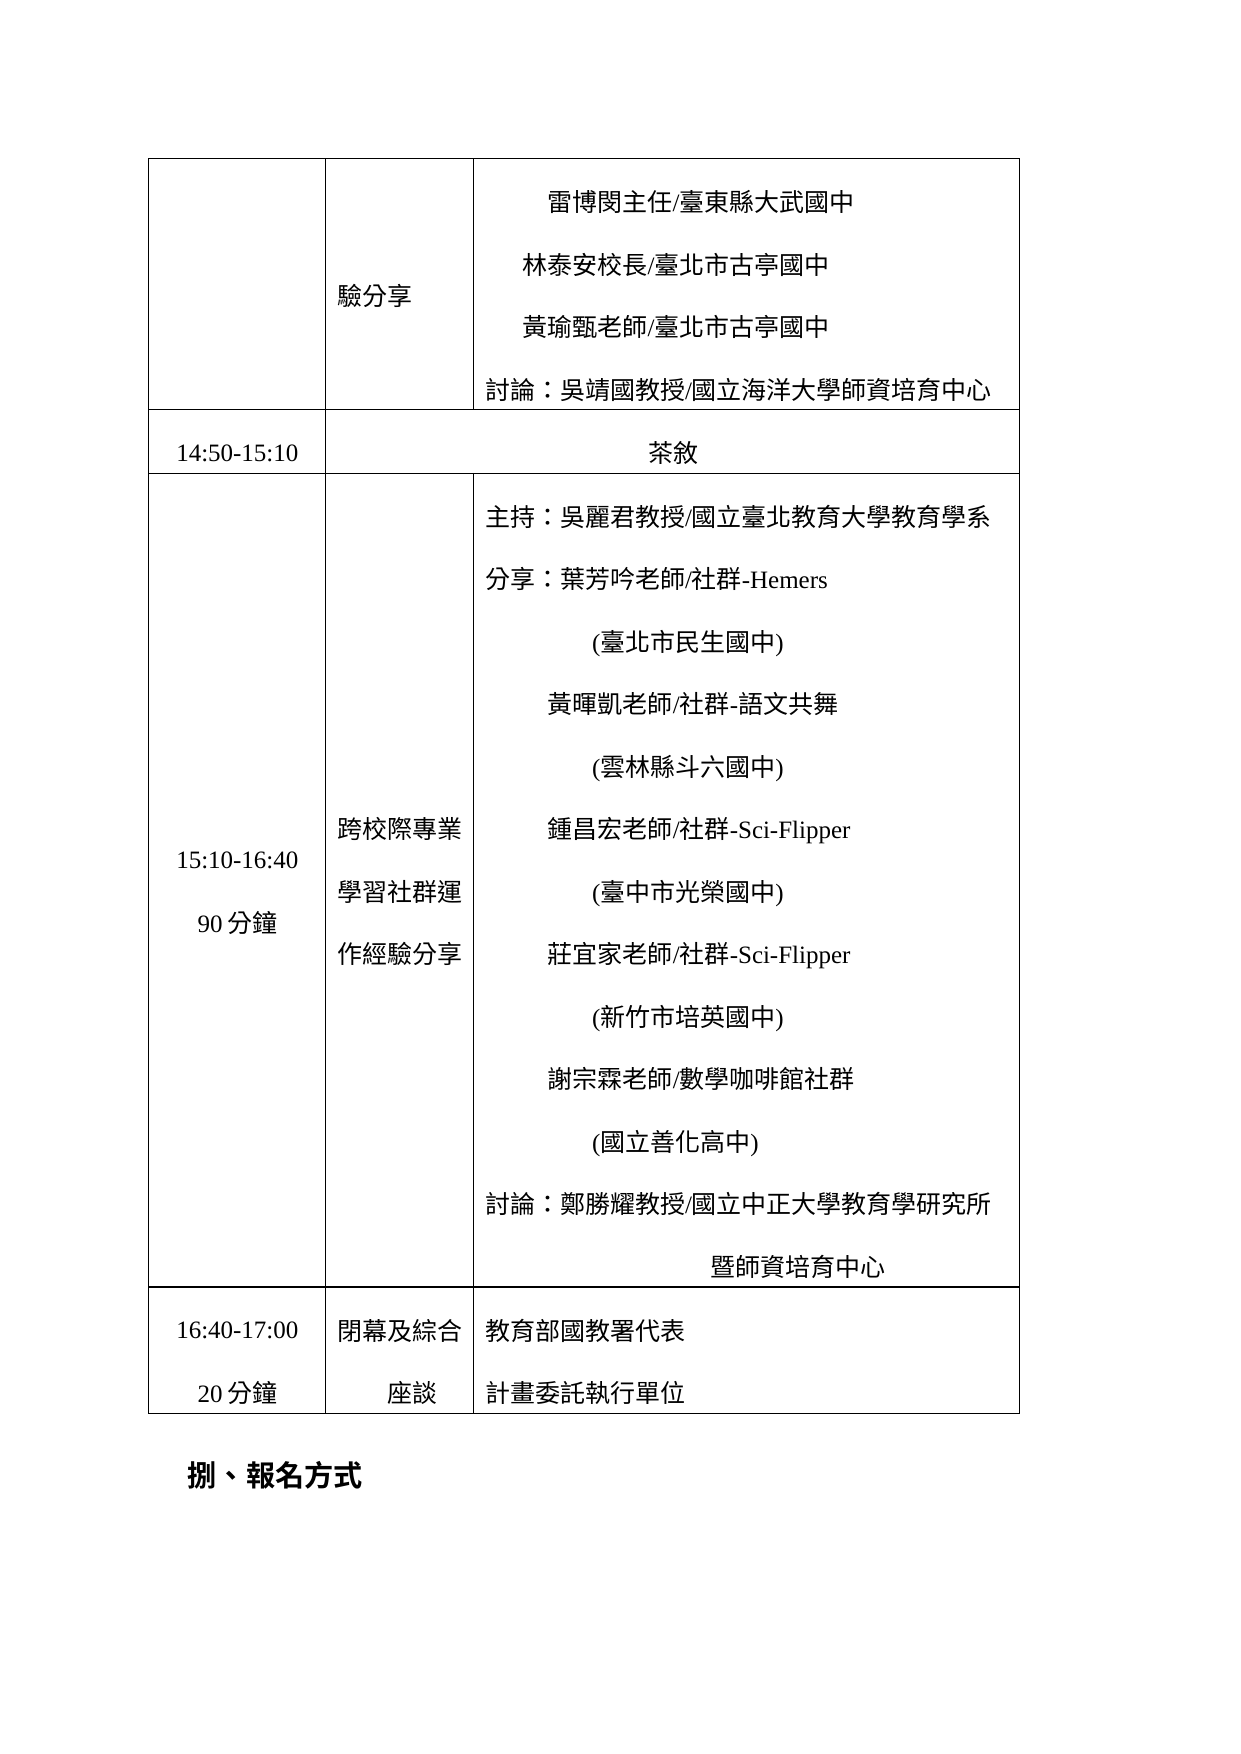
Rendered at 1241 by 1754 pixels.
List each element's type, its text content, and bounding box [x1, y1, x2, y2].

table_cell [149, 159, 325, 409]
table_cell 雷博閔主任/臺東縣大武國中 林泰安校長/臺北市古亭國中 黃瑜甄老師/臺北市古亭國中 討論：吳靖國教授/國立海洋大學師資培育中心 [474, 159, 1019, 409]
table_cell 茶敘 [326, 410, 1019, 473]
table_cell 16:40-17:00 20分鐘 [149, 1288, 325, 1412]
table_cell 15:10-16:40 90分鐘 [149, 474, 325, 1286]
table_cell 主持：吳麗君教授/國立臺北教育大學教育學系 分享：葉芳吟老師/社群-Hemers (臺北市民生國中) 黃暉凱老師/社群-語文共舞 (雲林縣斗六國中) 鍾昌宏老師/社群-Sci-Flipper (臺中市光榮國中) 莊宜家老師/社群-Sci-Flipper (新竹市培英國中) 謝宗霖老師/數學咖啡館社群 (國立善化高中) 討論：鄭勝耀教授/國立中正大學教育學研究所 暨師資培育中心 [474, 474, 1019, 1286]
table_cell 跨校際專業學習社群運作經驗分享 [326, 474, 473, 1286]
table_cell 14:50-15:10 [149, 410, 325, 473]
text 捌、報名方式 [187, 1432, 1053, 1495]
table_cell 驗分享 [326, 159, 473, 409]
table_cell 教育部國教署代表 計畫委託執行單位 [474, 1288, 1019, 1412]
table_cell 閉幕及綜合座談 [326, 1288, 473, 1412]
